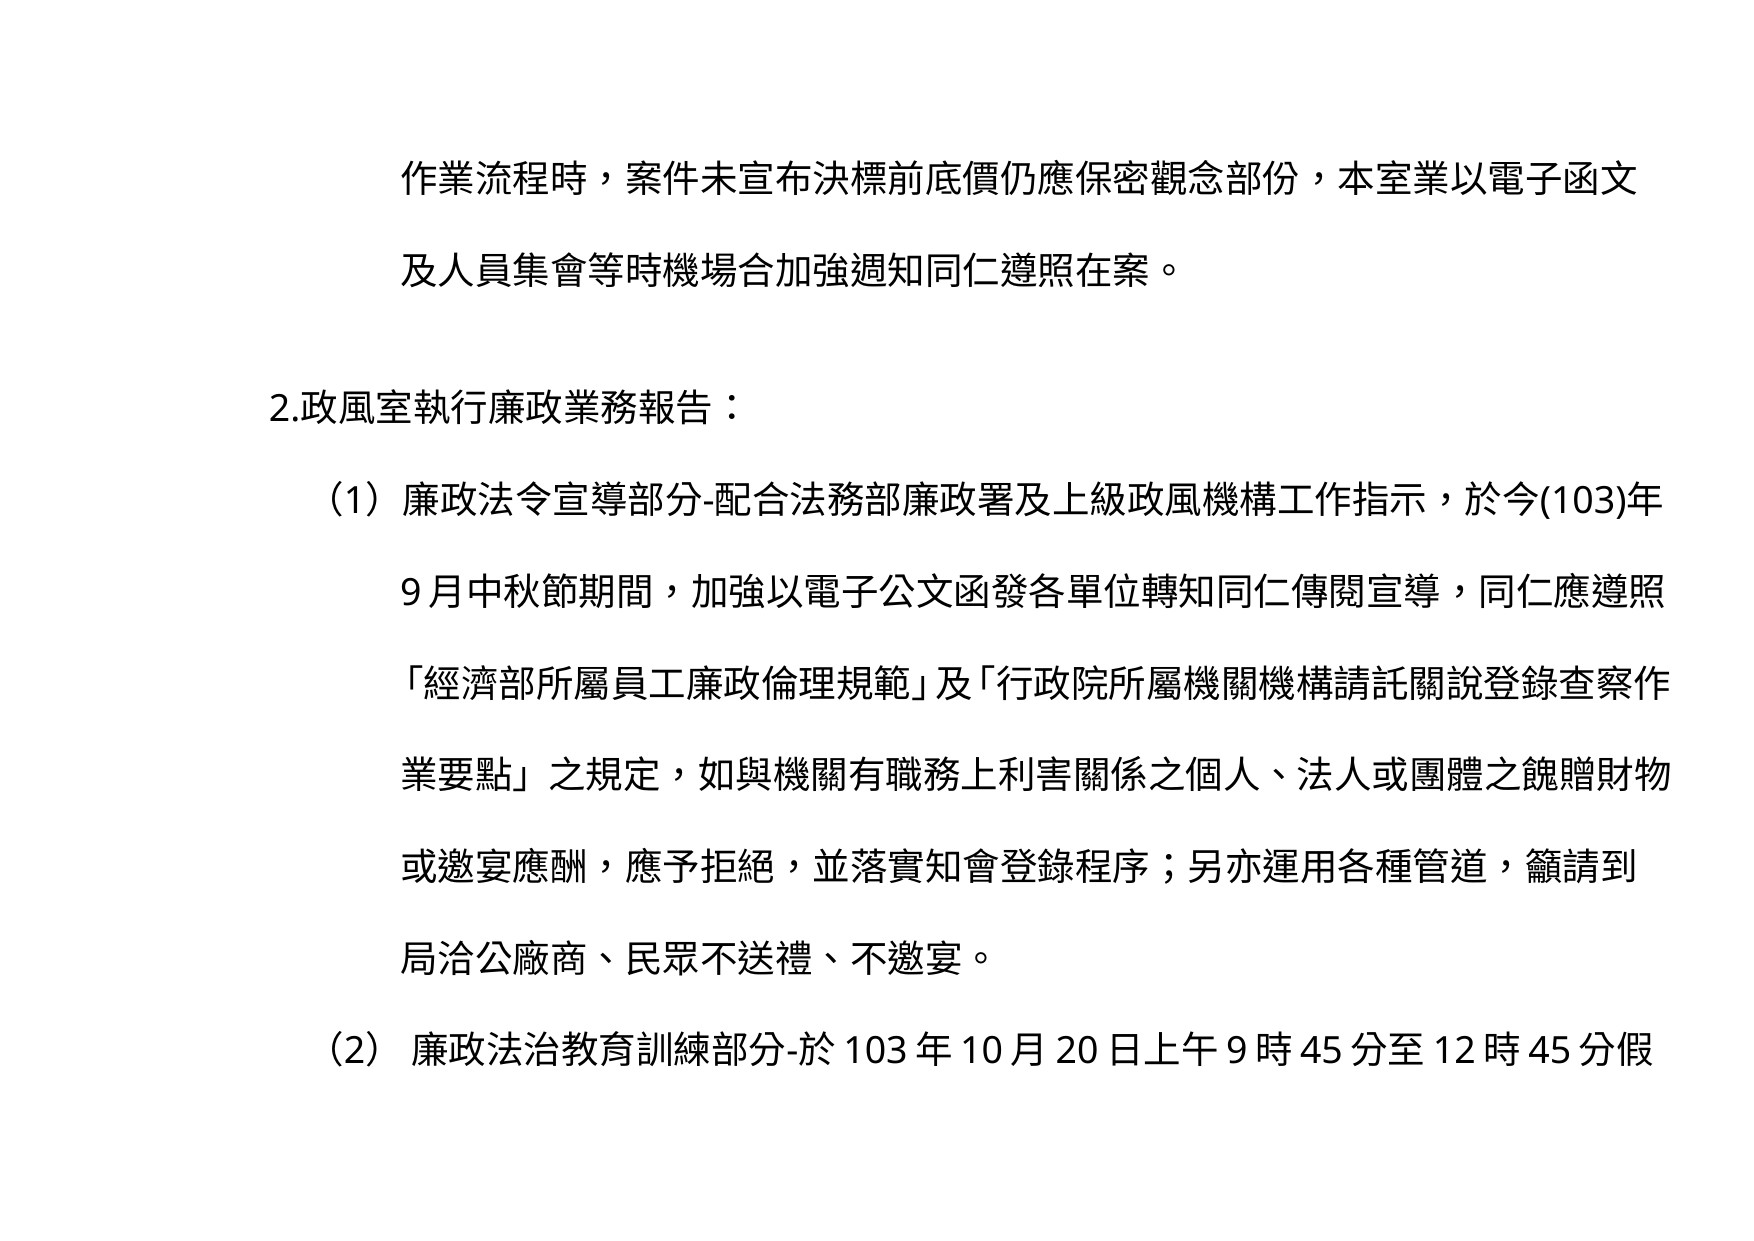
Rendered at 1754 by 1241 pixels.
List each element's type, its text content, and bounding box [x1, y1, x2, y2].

text （2） 廉政法治教育訓練部分-於103年10月20日上午9時45分至12時45分假水情中心2樓階梯會議室辦理本局103年度廉政法治教育訓練邀請台南地檢署黃信勇檢察官蒞局專題演講「圖利與便民」及宣導基本廉政法令觀念，參加同仁約有85人次 ，在書面個案解析與口頭說明及彼此雙向意見交流後，與會人員對目前廉政法治、公務倫理規範及圖利與便民等觀念，業獲得更明確認識。 [306, 1001, 1671, 1093]
text （1）廉政法令宣導部分-配合法務部廉政署及上級政風機構工作指示，於今(103)年9月中秋節期間，加強以電子公文函發各單位轉知同仁傳閱宣導，同仁應遵照「經濟部所屬員工廉政倫理規範」及「行政院所屬機關機構請託關說登錄查察作業要點」之規定，如與機關有職務上利害關係之個人、法人或團體之餽贈財物或邀宴應酬，應予拒絕，並落實知會登錄程序；另亦運用各種管道，籲請到局洽公廠商、民眾不送禮、不邀宴。 [306, 451, 1671, 1001]
text 作業流程時，案件未宣布決標前底價仍應保密觀念部份，本室業以電子函文及人員集會等時機場合加強週知同仁遵照在案。 [306, 131, 1671, 314]
text 2.政風室執行廉政業務報告： [269, 360, 1671, 451]
